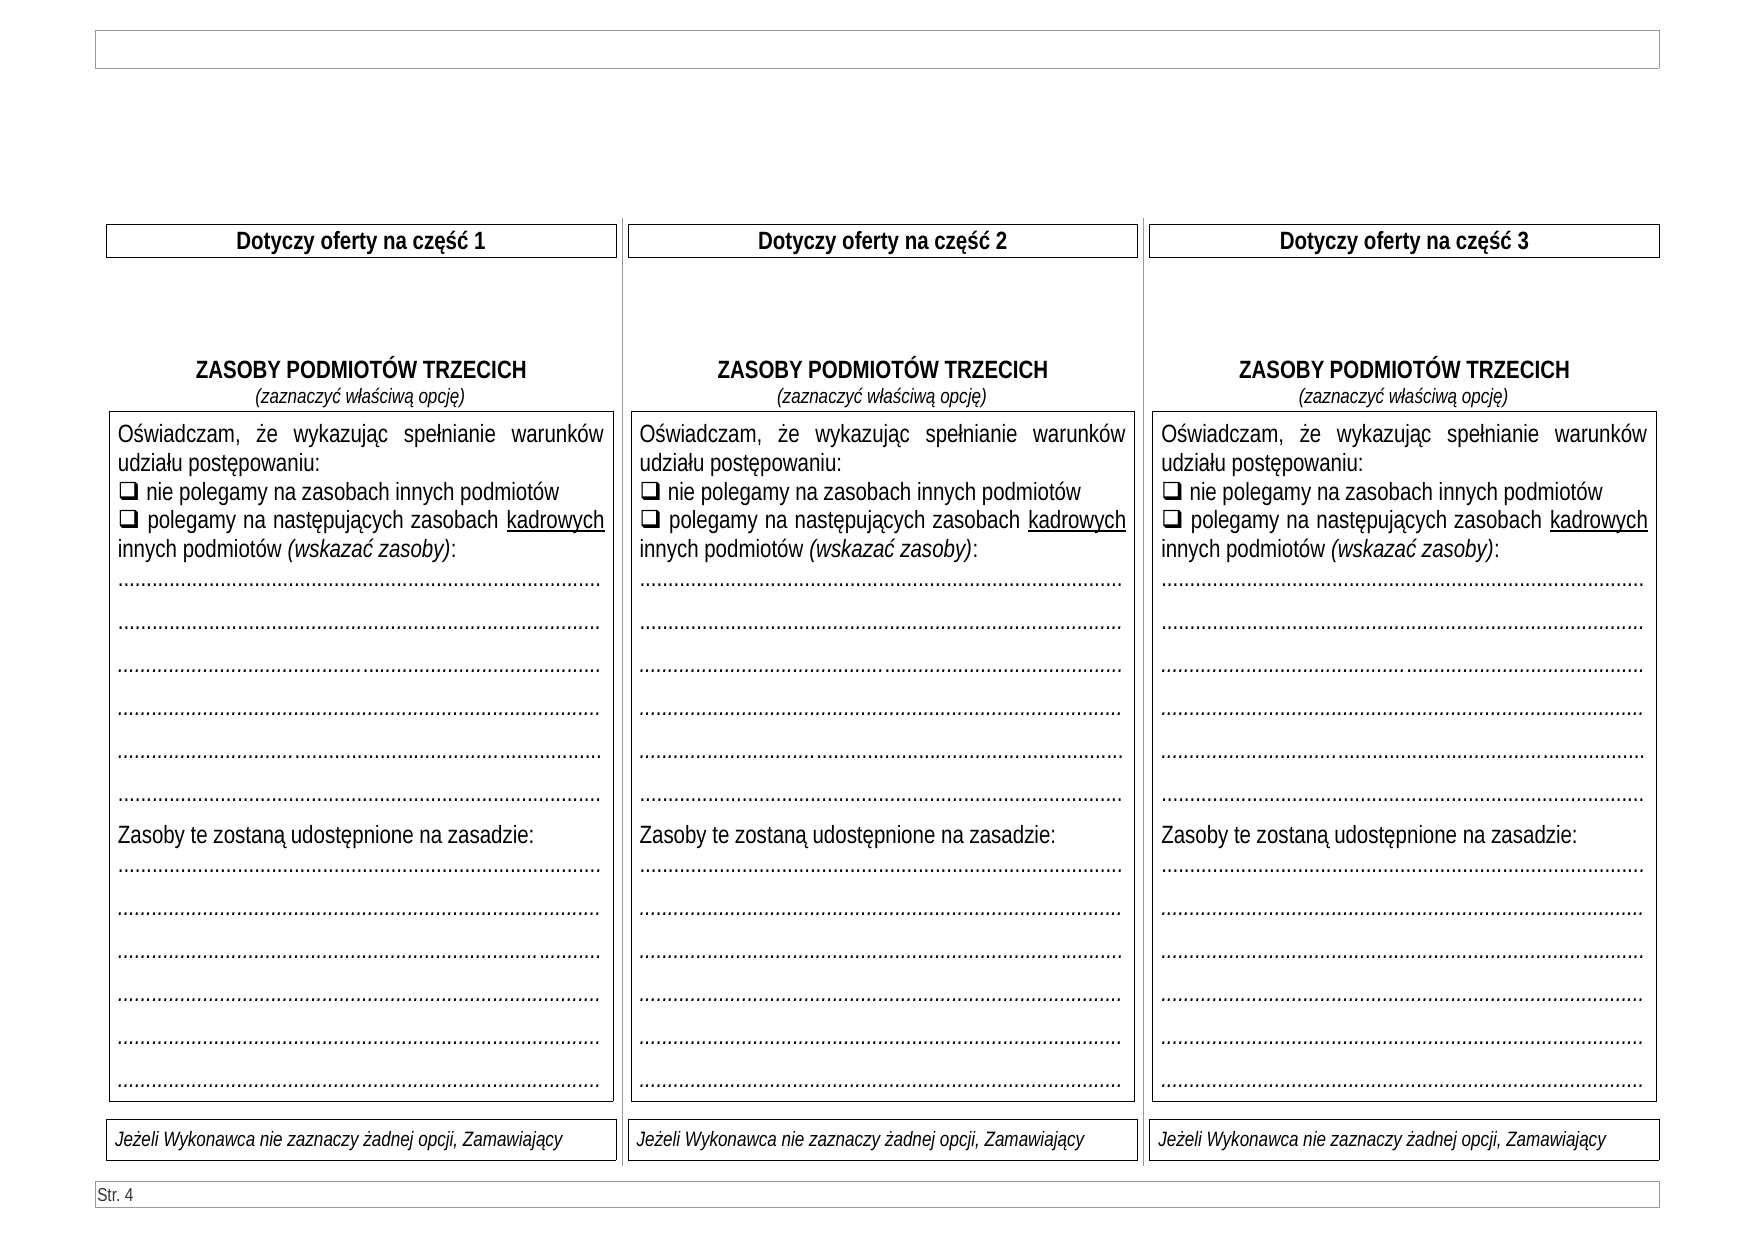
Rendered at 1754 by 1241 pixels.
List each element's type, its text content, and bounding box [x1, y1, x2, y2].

table_header Dotyczy oferty na część 3 [1144, 218, 1665, 263]
table_cell ZASOBY PODMIOTÓW TRZECICH (zaznaczyć właściwą opcję) Jeżeli Wykonawca nie zaznaczy żadnej opcji, Zamawiający [100, 263, 622, 1166]
table_cell ZASOBY PODMIOTÓW TRZECICH (zaznaczyć właściwą opcję) Jeżeli Wykonawca nie zaznaczy żadnej opcji, Zamawiający [1144, 263, 1665, 1166]
table_header Oświadczam, że wykazując spełnianie warunków udziału postępowaniu:  nie polegamy na zasobach innych podmiotów  polegamy na następujących zasobach kadrowych innych podmiotów (wskazać zasoby): .............................................................................................................................................................................................................................................................................................................................................................................................................................................................................................................................. Zasoby te zostaną udostępnione na zasadzie: .............................................................................................................................................................................................................................................................................................................................................................................................................................................................................................................................. [1149, 408, 1659, 1118]
table_header Dotyczy oferty na część 2 [623, 218, 1143, 263]
table_header Dotyczy oferty na część 1 [100, 218, 622, 263]
table_header Oświadczam, że wykazując spełnianie warunków udziału postępowaniu:  nie polegamy na zasobach innych podmiotów  polegamy na następujących zasobach kadrowych innych podmiotów (wskazać zasoby): .............................................................................................................................................................................................................................................................................................................................................................................................................................................................................................................................. Zasoby te zostaną udostępnione na zasadzie: .............................................................................................................................................................................................................................................................................................................................................................................................................................................................................................................................. [628, 408, 1138, 1118]
table_cell ZASOBY PODMIOTÓW TRZECICH (zaznaczyć właściwą opcję) Jeżeli Wykonawca nie zaznaczy żadnej opcji, Zamawiający [623, 263, 1143, 1166]
table_header Oświadczam, że wykazując spełnianie warunków udziału postępowaniu:  nie polegamy na zasobach innych podmiotów  polegamy na następujących zasobach kadrowych innych podmiotów (wskazać zasoby): .............................................................................................................................................................................................................................................................................................................................................................................................................................................................................................................................. Zasoby te zostaną udostępnione na zasadzie: .............................................................................................................................................................................................................................................................................................................................................................................................................................................................................................................................. [106, 408, 616, 1118]
